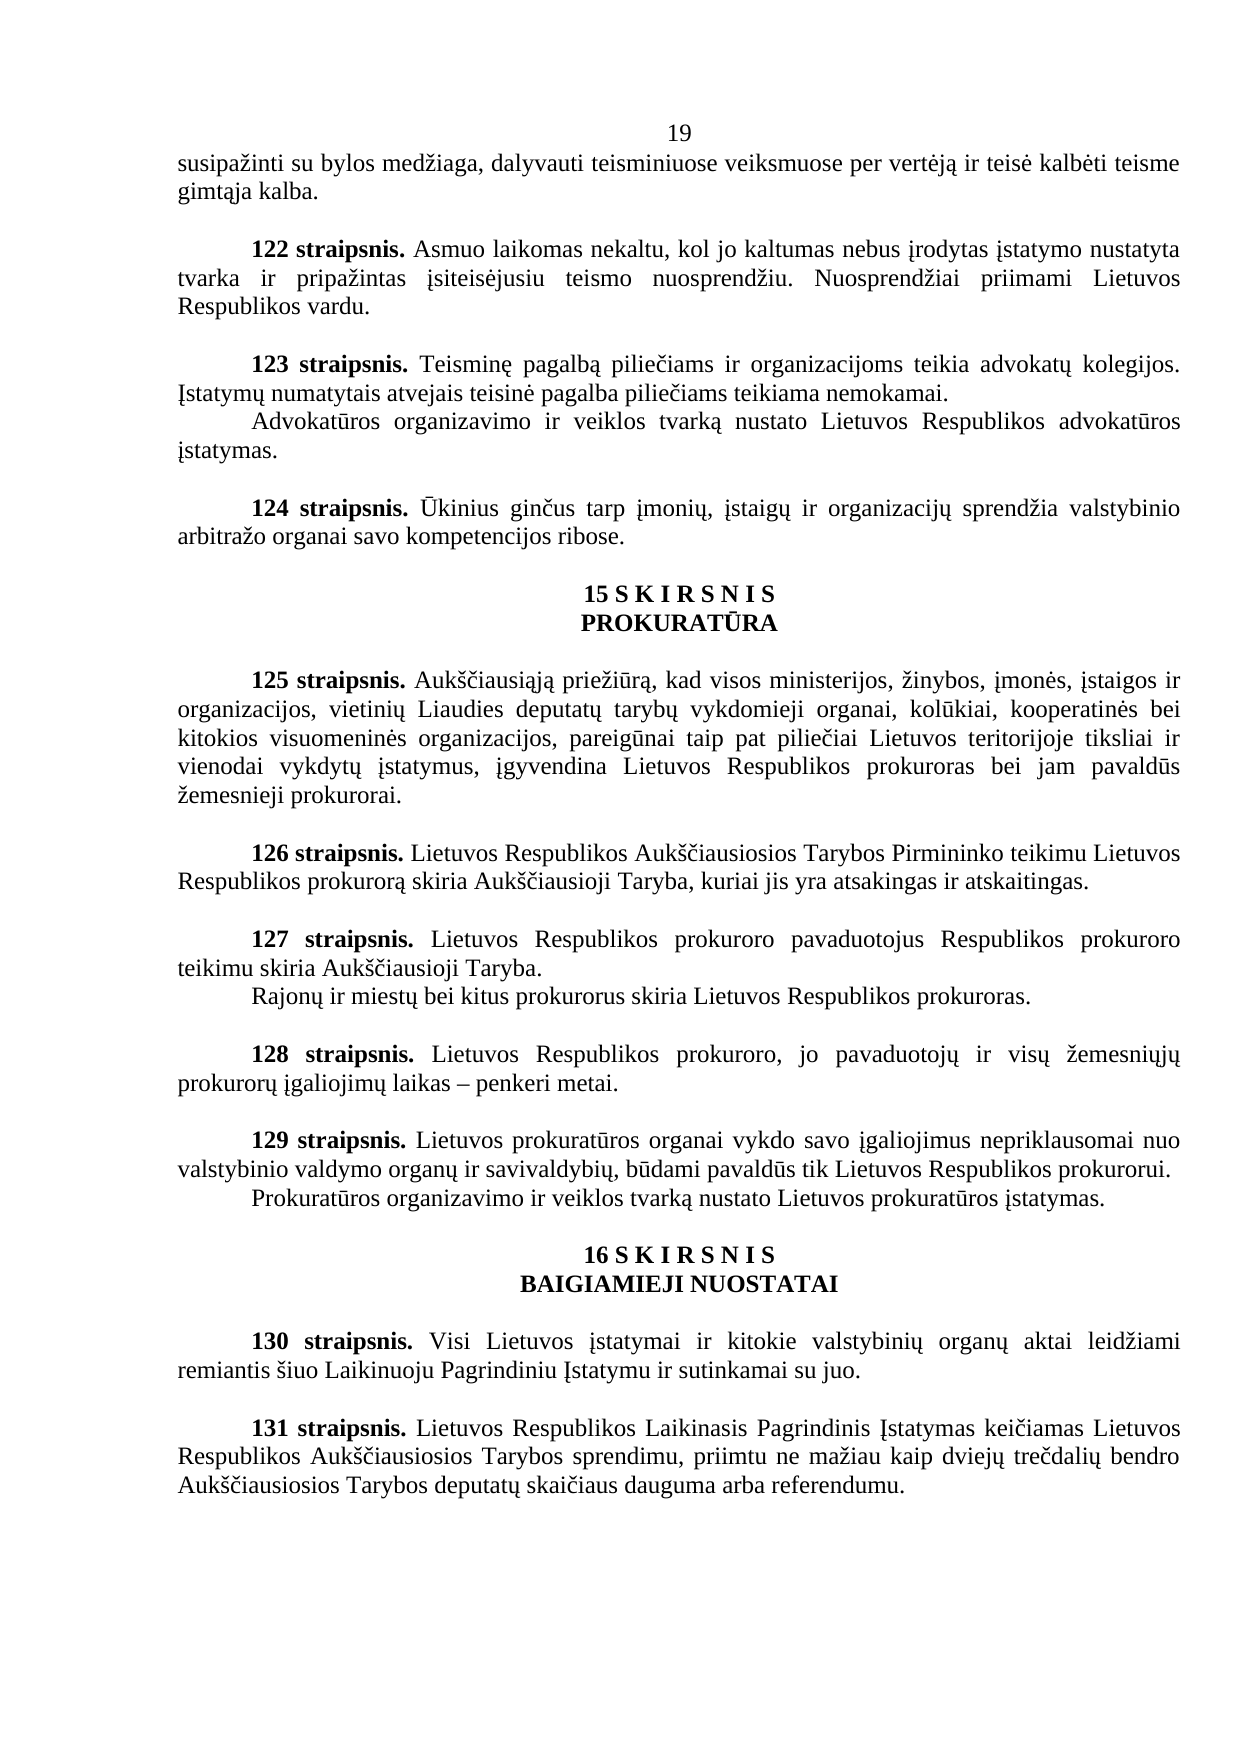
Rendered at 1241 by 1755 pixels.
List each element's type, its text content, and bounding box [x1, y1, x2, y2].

text 130 straipsnis. Visi Lietuvos įstatymai ir kitokie valstybinių organų aktai leidžiami remiantis šiuo Laikinuoju Pagrindiniu Įstatymu ir sutinkamai su juo. [177, 1326, 1181, 1384]
text 128 straipsnis. Lietuvos Respublikos prokuroro, jo pavaduotojų ir visų žemesniųjų prokurorų įgaliojimų laikas – penkeri metai. [177, 1039, 1181, 1096]
text 126 straipsnis. Lietuvos Respublikos Aukščiausiosios Tarybos Pirmininko teikimu Lietuvos Respublikos prokurorą skiria Aukščiausioji Taryba, kuriai jis yra atsakingas ir atskaitingas. [177, 838, 1181, 895]
text 129 straipsnis. Lietuvos prokuratūros organai vykdo savo įgaliojimus nepriklausomai nuo valstybinio valdymo organų ir savivaldybių, būdami pavaldūs tik Lietuvos Respublikos prokurorui. [177, 1125, 1181, 1183]
text 125 straipsnis. Aukščiausiąją priežiūrą, kad visos ministerijos, žinybos, įmonės, įstaigos ir organizacijos, vietinių Liaudies deputatų tarybų vykdomieji organai, kolūkiai, kooperatinės bei kitokios visuomeninės organizacijos, pareigūnai taip pat piliečiai Lietuvos teritorijoje tiksliai ir vienodai vykdytų įstatymus, įgyvendina Lietuvos Respublikos prokuroras bei jam pavaldūs žemesnieji prokurorai. [177, 665, 1181, 809]
text 122 straipsnis. Asmuo laikomas nekaltu, kol jo kaltumas nebus įrodytas įstatymo nustatyta tvarka ir pripažintas įsiteisėjusiu teismo nuosprendžiu. Nuosprendžiai priimami Lietuvos Respublikos vardu. [177, 234, 1181, 320]
text PROKURATŪRA [177, 608, 1181, 636]
text 15 s k i r s n i s [177, 579, 1181, 608]
text 123 straipsnis. Teisminę pagalbą piliečiams ir organizacijoms teikia advokatų kolegijos. Įstatymų numatytais atvejais teisinė pagalba piliečiams teikiama nemokamai. [177, 349, 1181, 406]
text Advokatūros organizavimo ir veiklos tvarką nustato Lietuvos Respublikos advokatūros įstatymas. [177, 406, 1181, 464]
text susipažinti su bylos medžiaga, dalyvauti teisminiuose veiksmuose per vertėją ir teisė kalbėti teisme gimtąja kalba. [177, 148, 1181, 205]
text 127 straipsnis. Lietuvos Respublikos prokuroro pavaduotojus Respublikos prokuroro teikimu skiria Aukščiausioji Taryba. [177, 924, 1181, 981]
text BAIGIAMIEJI NUOSTATAI [177, 1269, 1181, 1298]
text 131 straipsnis. Lietuvos Respublikos Laikinasis Pagrindinis Įstatymas keičiamas Lietuvos Respublikos Aukščiausiosios Tarybos sprendimu, priimtu ne mažiau kaip dviejų trečdalių bendro Aukščiausiosios Tarybos deputatų skaičiaus dauguma arba referendumu. [177, 1413, 1181, 1499]
text 124 straipsnis. Ūkinius ginčus tarp įmonių, įstaigų ir organizacijų sprendžia valstybinio arbitražo organai savo kompetencijos ribose. [177, 493, 1181, 550]
text 16 s k i r s n i s [177, 1240, 1181, 1269]
text Prokuratūros organizavimo ir veiklos tvarką nustato Lietuvos prokuratūros įstatymas. [177, 1183, 1181, 1211]
text Rajonų ir miestų bei kitus prokurorus skiria Lietuvos Respublikos prokuroras. [177, 981, 1181, 1010]
